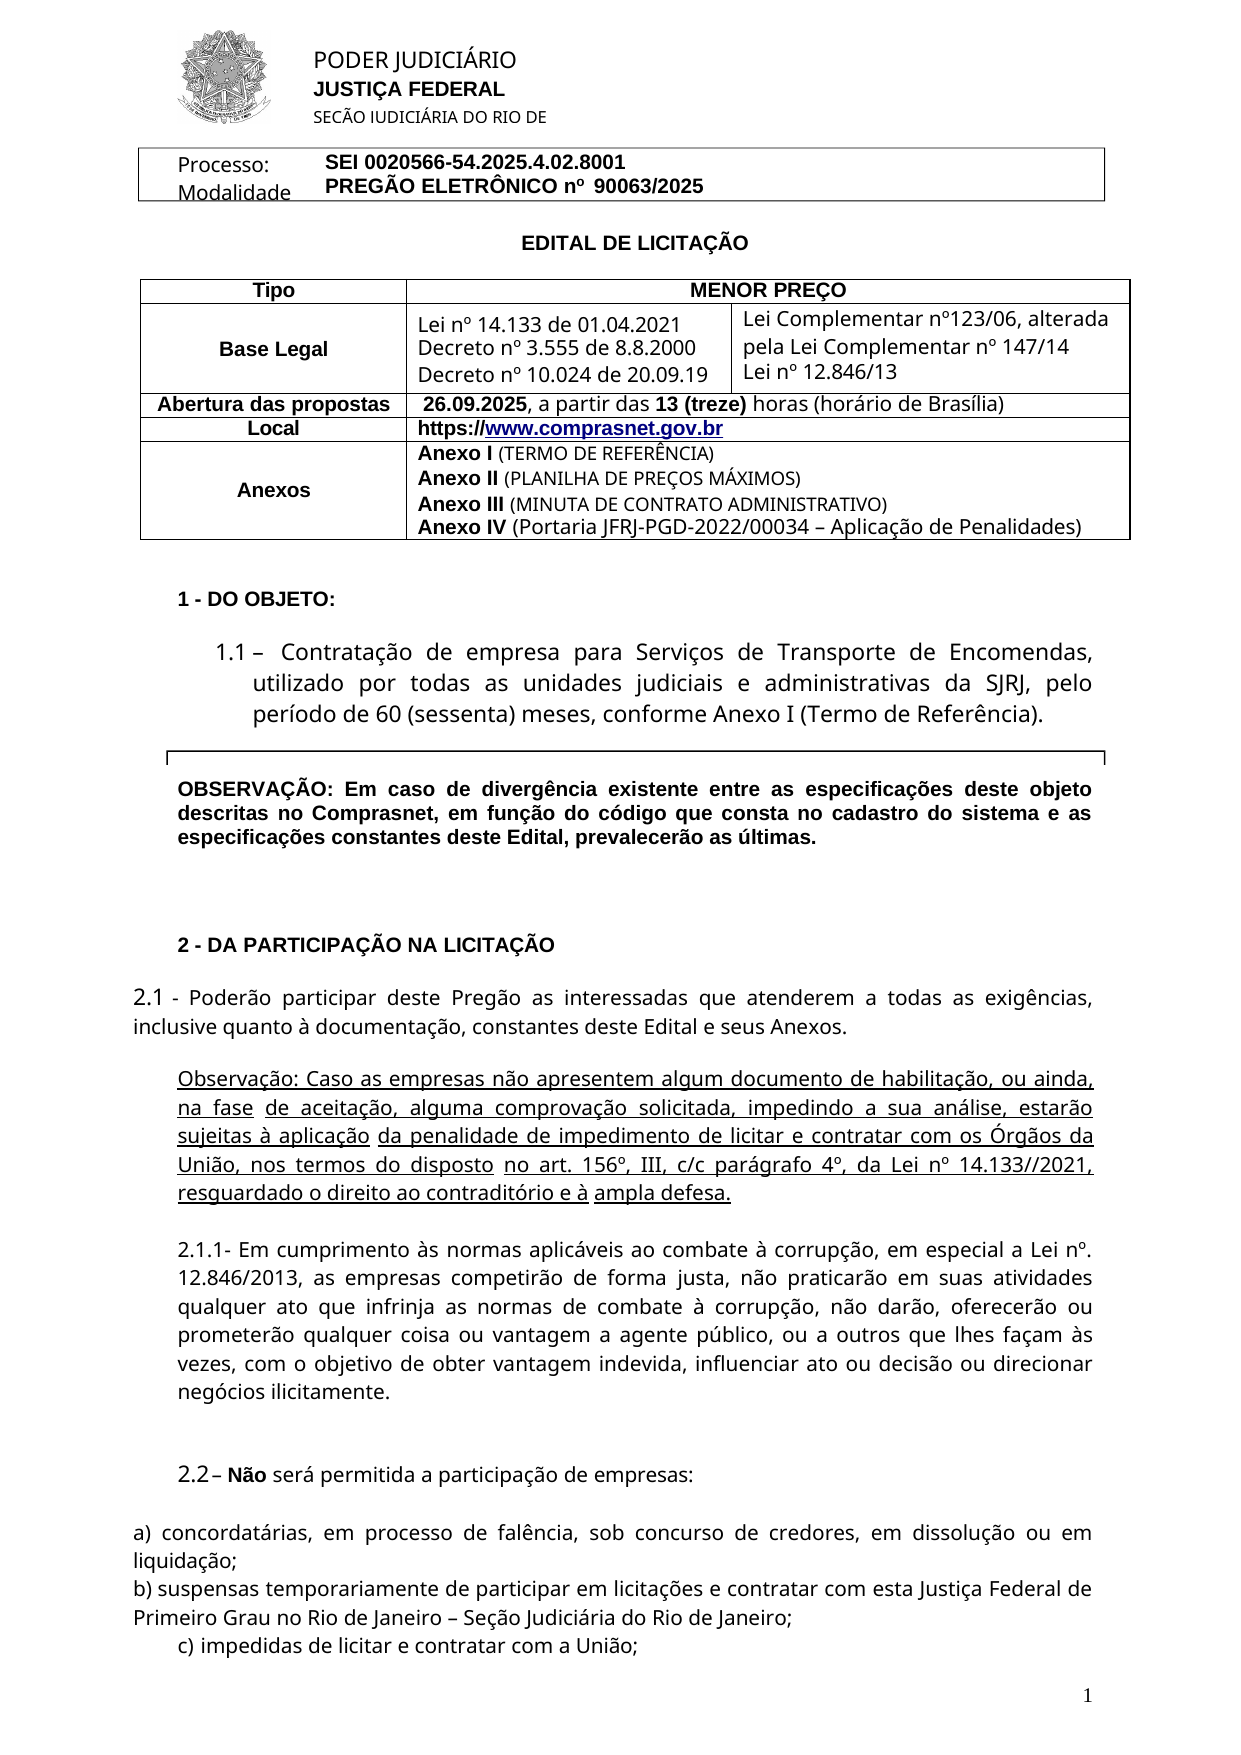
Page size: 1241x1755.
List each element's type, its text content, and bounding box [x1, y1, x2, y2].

text 2.1.1- Em cumprimento às normas aplicáveis ao combate à corrupção, em especial a Lei nº. 12.846/2013, as empresas competirão de forma justa, não praticarão em suas atividades qualquer ato que infrinja as normas de combate à corrupção, não darão, oferecerão ou prometerão qualquer coisa ou vantagem a agente público, ou a outros que lhes façam às vezes, com o objetivo de obter vantagem indevida, influenciar ato ou decisão ou direcionar negócios ilicitamente. [177, 1235, 1093, 1406]
list – Não será permitida a participação de empresas: [177, 1458, 1137, 1489]
table_header MENOR PREÇO [407, 280, 1129, 303]
table_header Tipo [141, 280, 406, 303]
text Observação: Caso as empresas não apresentem algum documento de habilitação, ou ainda, [177, 1064, 1093, 1088]
table_cell Lei nº 14.133 de 01.04.2021 Decreto nº 3.555 de 8.8.2000 Decreto nº 10.024 de 20.09.19 [407, 304, 731, 393]
text OBSERVAÇÃO: Em caso de divergência existente entre as especificações deste objeto descritas no Comprasnet, em função do código que consta no cadastro do sistema e as especificações constantes deste Edital, prevalecerão as últimas. [177, 777, 1093, 849]
table_cell Base Legal [141, 304, 406, 393]
table_cell 26.09.2025, a partir das 13 (treze) horas (horário de Brasília) [407, 394, 1129, 417]
list – Contratação de empresa para Serviços de Transporte de Encomendas, utilizado por todas as unidades judiciais e administrativas da SJRJ, pelo período de 60 (sessenta) meses, conforme Anexo I (Termo de Referência). [215, 636, 1094, 729]
list suspensas temporariamente de participar em licitações e contratar com esta Justiça Federal de Primeiro Grau no Rio de Janeiro – Seção Judiciária do Rio de Janeiro; [133, 1574, 1093, 1631]
table_cell Anexos [141, 442, 406, 539]
list - Poderão participar deste Pregão as interessadas que atenderem a todas as exigências, inclusive quanto à documentação, constantes deste Edital e seus Anexos. [133, 981, 1093, 1041]
table_cell https://www.comprasnet.gov.br [407, 418, 1129, 441]
table_cell Abertura das propostas [141, 394, 406, 417]
text EDITAL DE LICITAÇÃO [196, 230, 1074, 254]
list impedidas de licitar e contratar com a União; [177, 1632, 1137, 1660]
list concordatárias, em processo de falência, sob concurso de credores, em dissolução ou em liquidação; [133, 1518, 1093, 1574]
text na fase de aceitação, alguma comprovação solicitada, impedindo a sua análise, estarão sujeitas à aplicação da penalidade de impedimento de licitar e contratar com os Órgãos da União, nos termos do disposto no art. 156º, III, c/c parágrafo 4º, da Lei nº 14.133//2021, resguardado o direito ao contraditório e à ampla defesa. [177, 1090, 1093, 1207]
table_cell Lei Complementar nº123/06, alterada pela Lei Complementar nº 147/14 Lei nº 12.846/13 [732, 304, 1129, 393]
table_cell Anexo I (TERMO DE REFERÊNCIA) Anexo II (PLANILHA DE PREÇOS MÁXIMOS) Anexo III (MINUTA DE CONTRATO ADMINISTRATIVO) Anexo IV (Portaria JFRJ-PGD-2022/00034 – Aplicação de Penalidades) [407, 442, 1129, 539]
list - DA PARTICIPAÇÃO NA LICITAÇÃO [177, 933, 1137, 957]
list - DO OBJETO: [177, 587, 1137, 611]
table_cell Local [141, 418, 406, 441]
